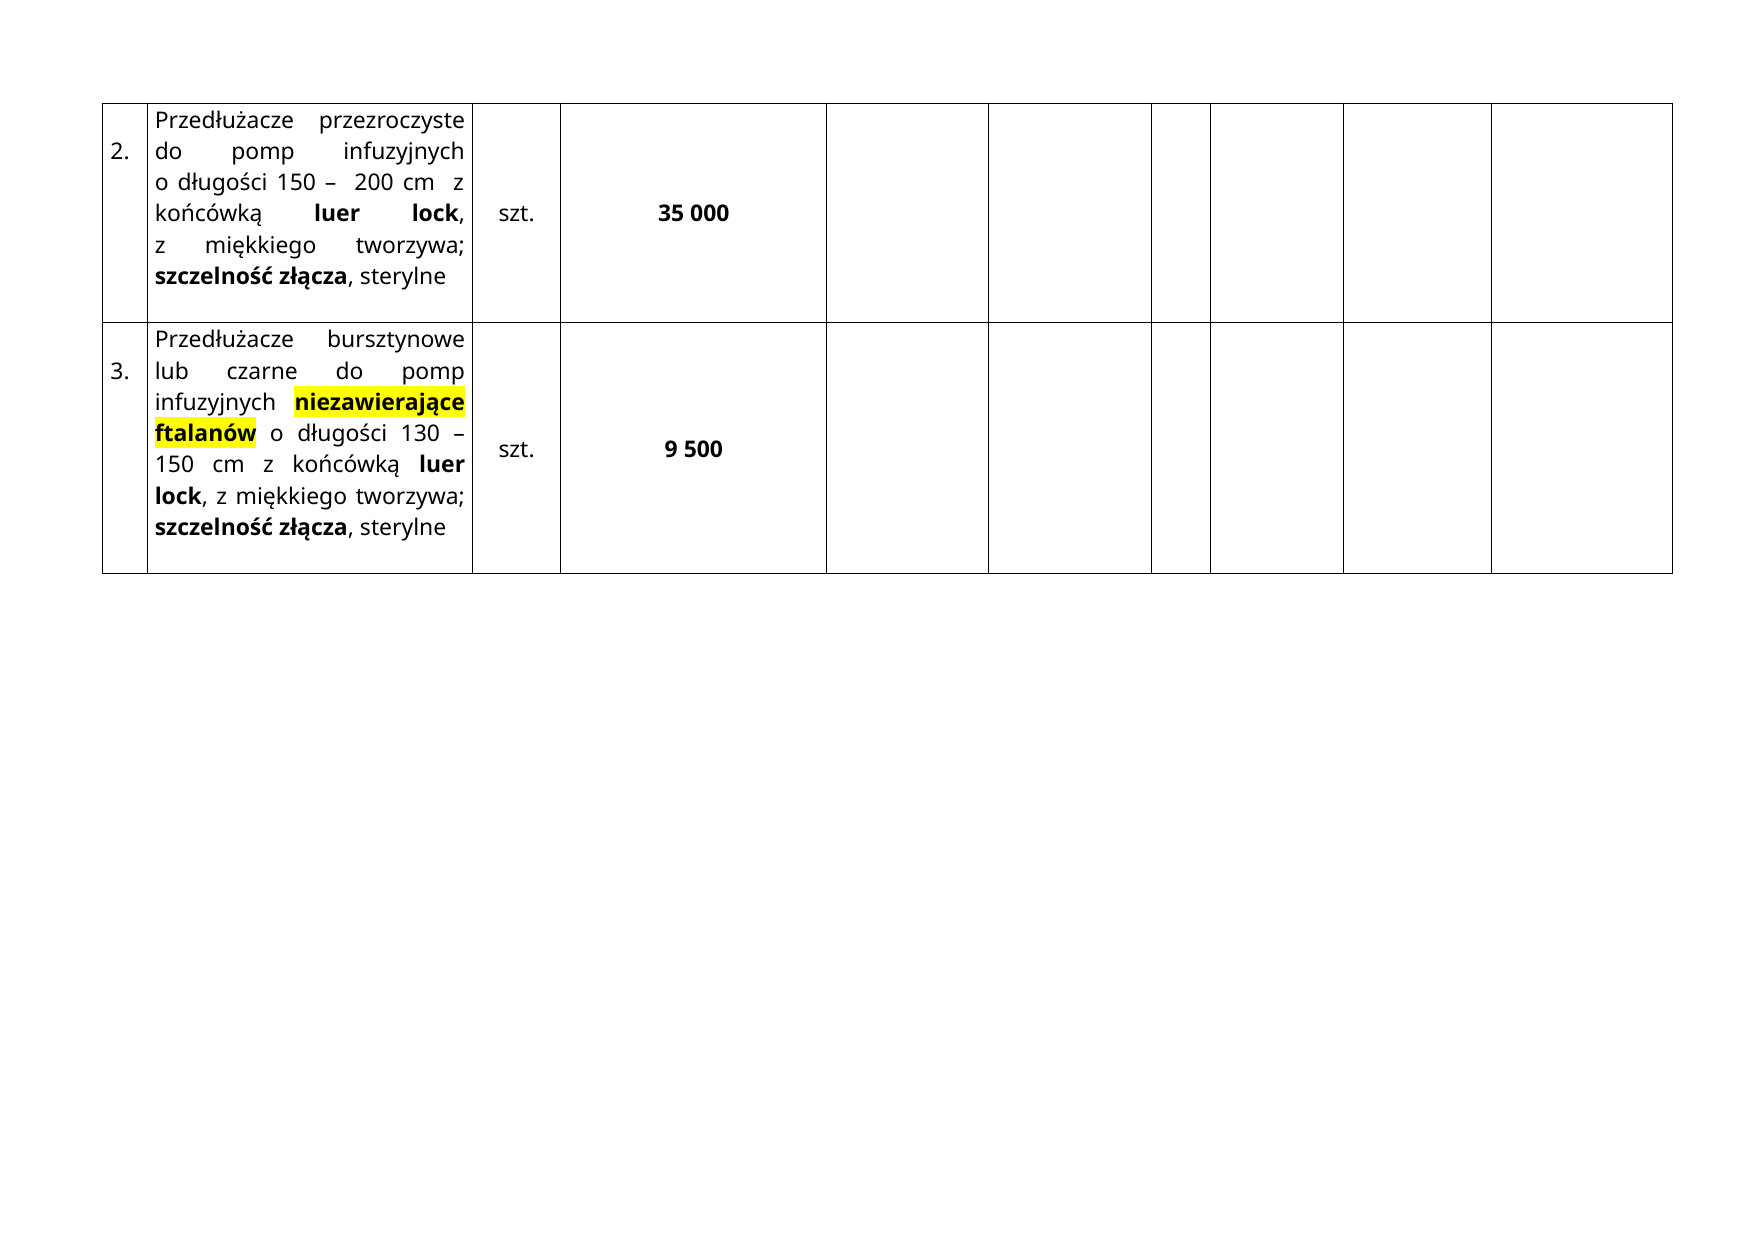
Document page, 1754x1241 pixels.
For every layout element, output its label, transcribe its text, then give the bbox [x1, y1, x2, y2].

table_cell 3. [103, 323, 147, 573]
table_cell szt. [473, 104, 560, 322]
table_cell szt. [473, 323, 560, 573]
table_cell [1211, 323, 1343, 573]
table_cell [989, 104, 1151, 322]
table_cell [1492, 323, 1672, 573]
table_cell [1152, 323, 1210, 573]
table_cell [1211, 104, 1343, 322]
table_cell [1492, 104, 1672, 322]
table_cell [1344, 104, 1491, 322]
table_cell 9 500 [561, 323, 826, 573]
table_cell Przedłużacze przezroczyste do pomp infuzyjnych o długości 150 – 200 cm z końcówką luer lock, z miękkiego tworzywa; szczelność złącza, sterylne [148, 104, 472, 322]
table_cell Przedłużacze bursztynowe lub czarne do pomp infuzyjnych niezawierające ftalanów o długości 130 – 150 cm z końcówką luer lock, z miękkiego tworzywa; szczelność złącza, sterylne [148, 323, 472, 573]
table_cell [1152, 104, 1210, 322]
table_cell [989, 323, 1151, 573]
table_cell [827, 323, 988, 573]
table_cell [827, 104, 988, 322]
table_cell 35 000 [561, 104, 826, 322]
table_cell [1344, 323, 1491, 573]
table_cell 2. [103, 104, 147, 322]
